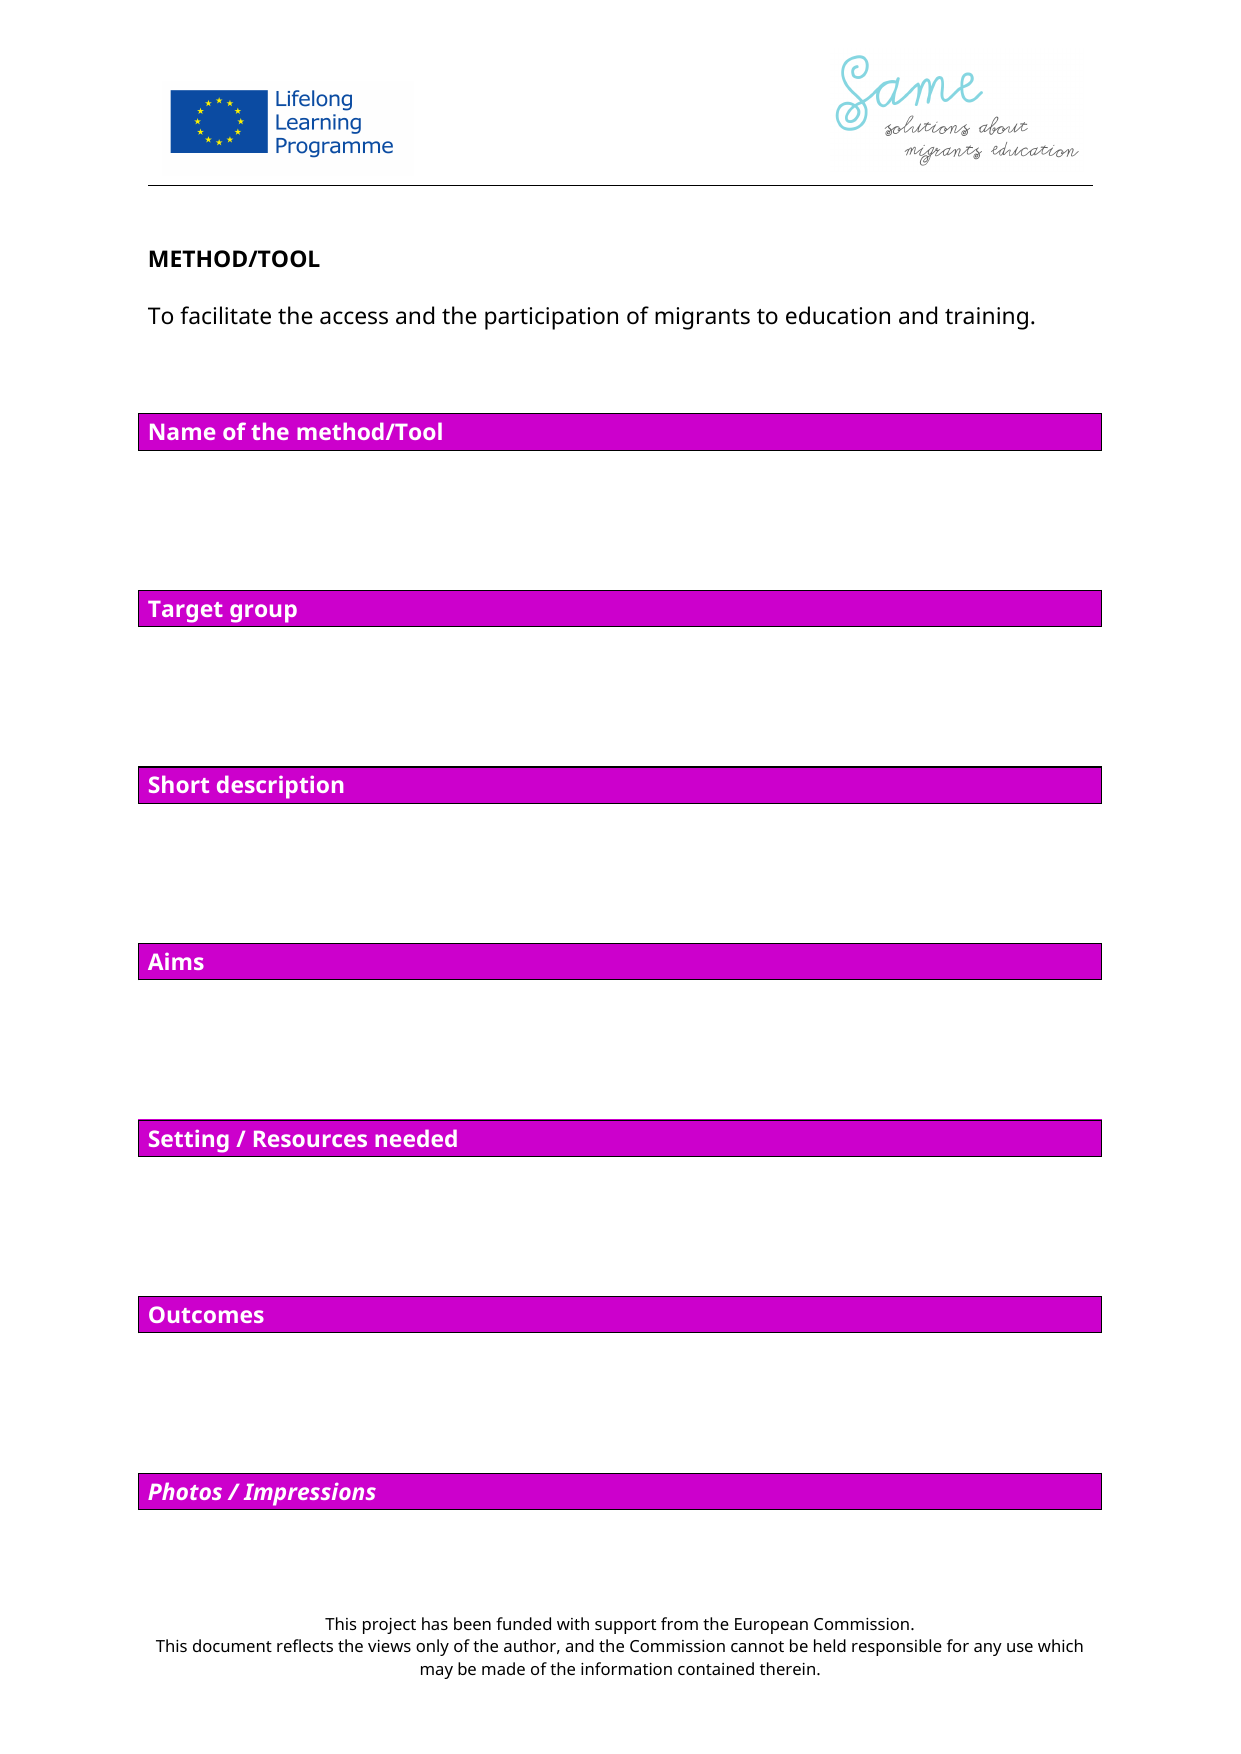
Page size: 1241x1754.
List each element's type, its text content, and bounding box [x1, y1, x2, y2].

text Target group [139, 591, 1101, 626]
text P [148, 186, 1093, 217]
text Aims [139, 944, 1101, 979]
text Name of the method/Tool [139, 414, 1101, 450]
text To facilitate the access and the participation of migrants to education and training. [148, 300, 1093, 331]
picture [830, 48, 1084, 172]
text Setting / Resources needed [139, 1121, 1101, 1156]
picture [162, 81, 414, 176]
text Outcomes [139, 1297, 1101, 1332]
text Short description [139, 768, 1101, 803]
text METHOD/TOOL [148, 243, 1093, 274]
text Photos / Impressions [139, 1474, 1101, 1509]
